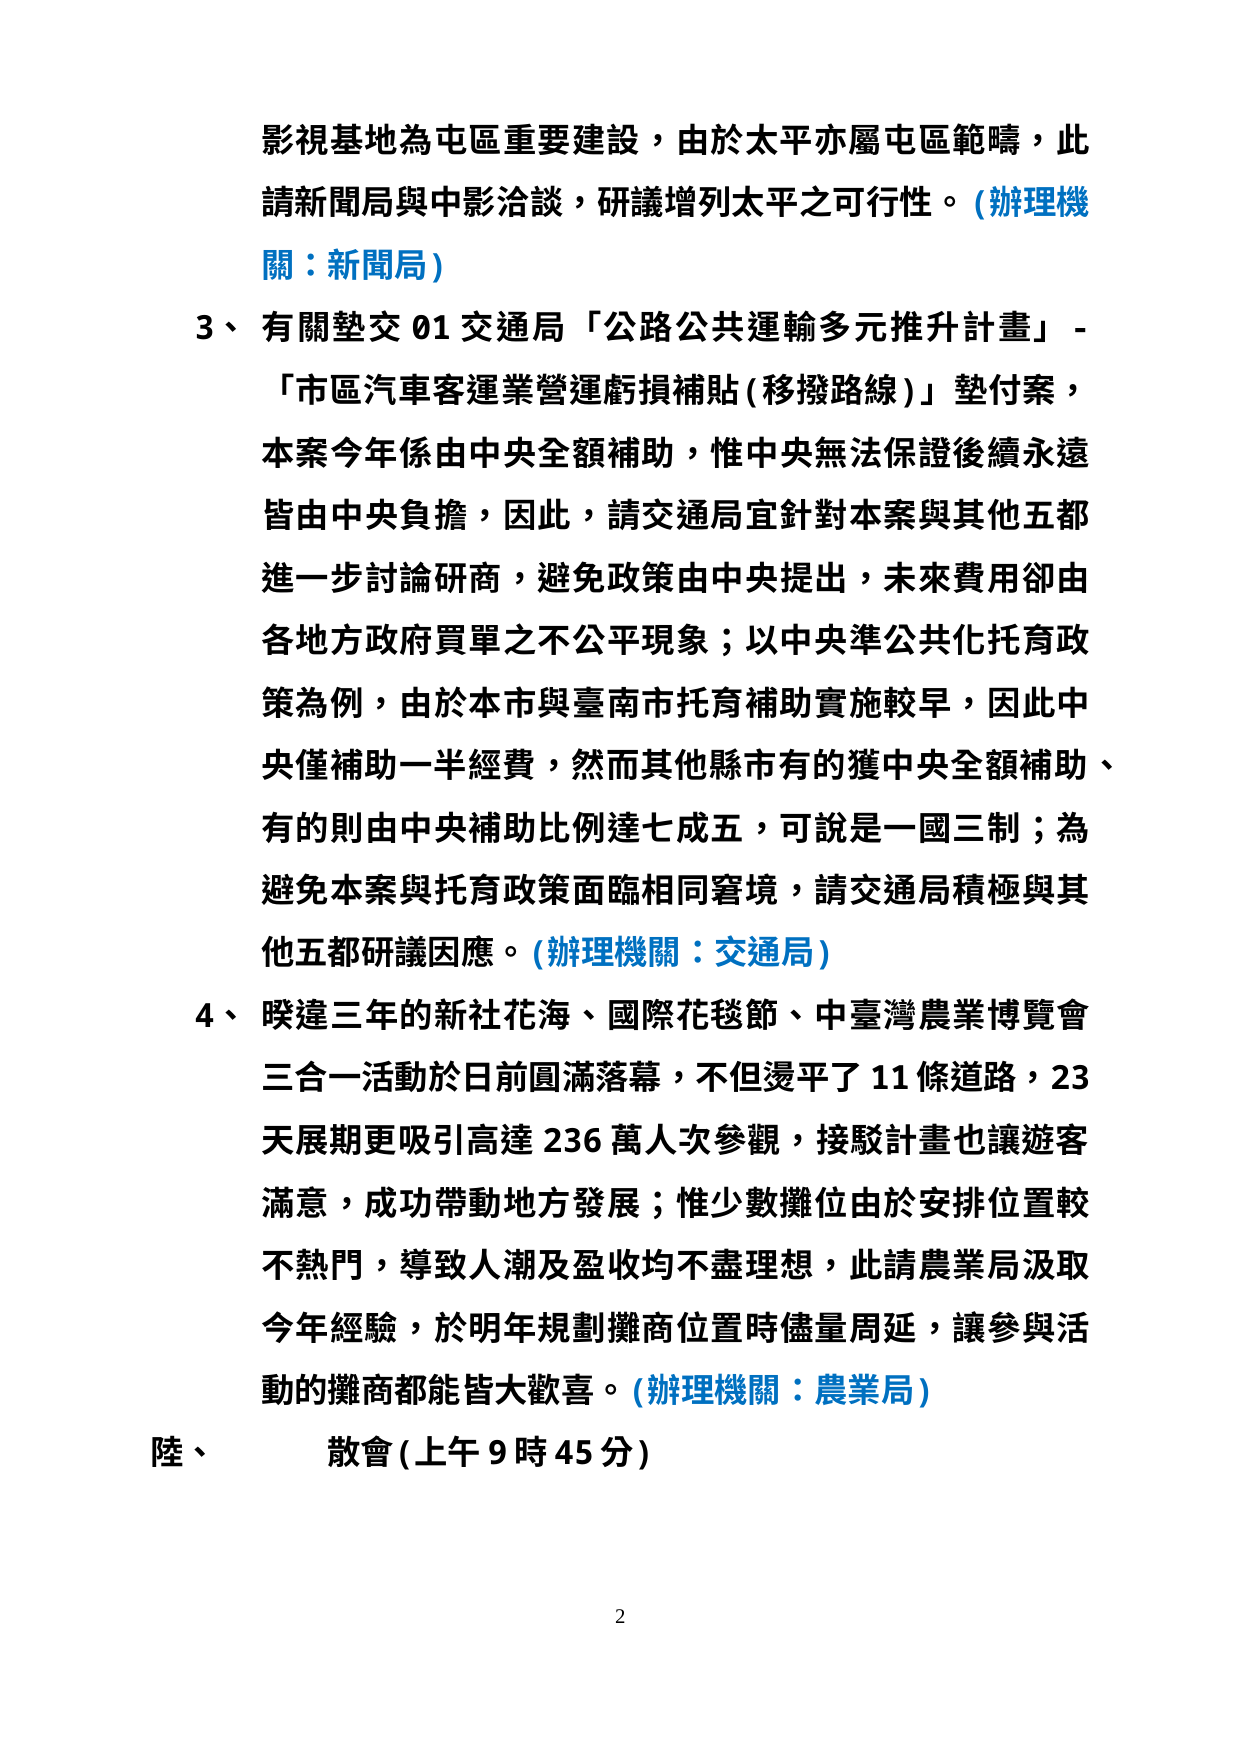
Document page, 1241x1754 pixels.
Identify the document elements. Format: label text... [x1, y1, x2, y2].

list 暌違三年的新社花海、國際花毯節、中臺灣農業博覽會三合一活動於日前圓滿落幕，不但燙平了11條道路，23天展期更吸引高達236萬人次參觀，接駁計畫也讓遊客滿意，成功帶動地方發展；惟少數攤位由於安排位置較不熱門，導致人潮及盈收均不盡理想，此請農業局汲取今年經驗，於明年規劃攤商位置時儘量周延，讓參與活動的攤商都能皆大歡喜。(辦理機關：農業局) [194, 971, 1090, 1409]
list 影視基地為屯區重要建設，由於太平亦屬屯區範疇，此請新聞局與中影洽談，研議增列太平之可行性。(辦理機關：新聞局) [194, 96, 1090, 284]
list 有關墊交01交通局「公路公共運輸多元推升計畫」-「市區汽車客運業營運虧損補貼(移撥路線)」墊付案，本案今年係由中央全額補助，惟中央無法保證後續永遠皆由中央負擔，因此，請交通局宜針對本案與其他五都進一步討論研商，避免政策由中央提出，未來費用卻由各地方政府買單之不公平現象；以中央準公共化托育政策為例，由於本市與臺南市托育補助實施較早，因此中央僅補助一半經費，然而其他縣市有的獲中央全額補助、有的則由中央補助比例達七成五，可說是一國三制；為避免本案與托育政策面臨相同窘境，請交通局積極與其他五都研議因應。(辦理機關：交通局) [194, 284, 1090, 971]
list 散會(上午9時45分) [150, 1409, 1090, 1471]
